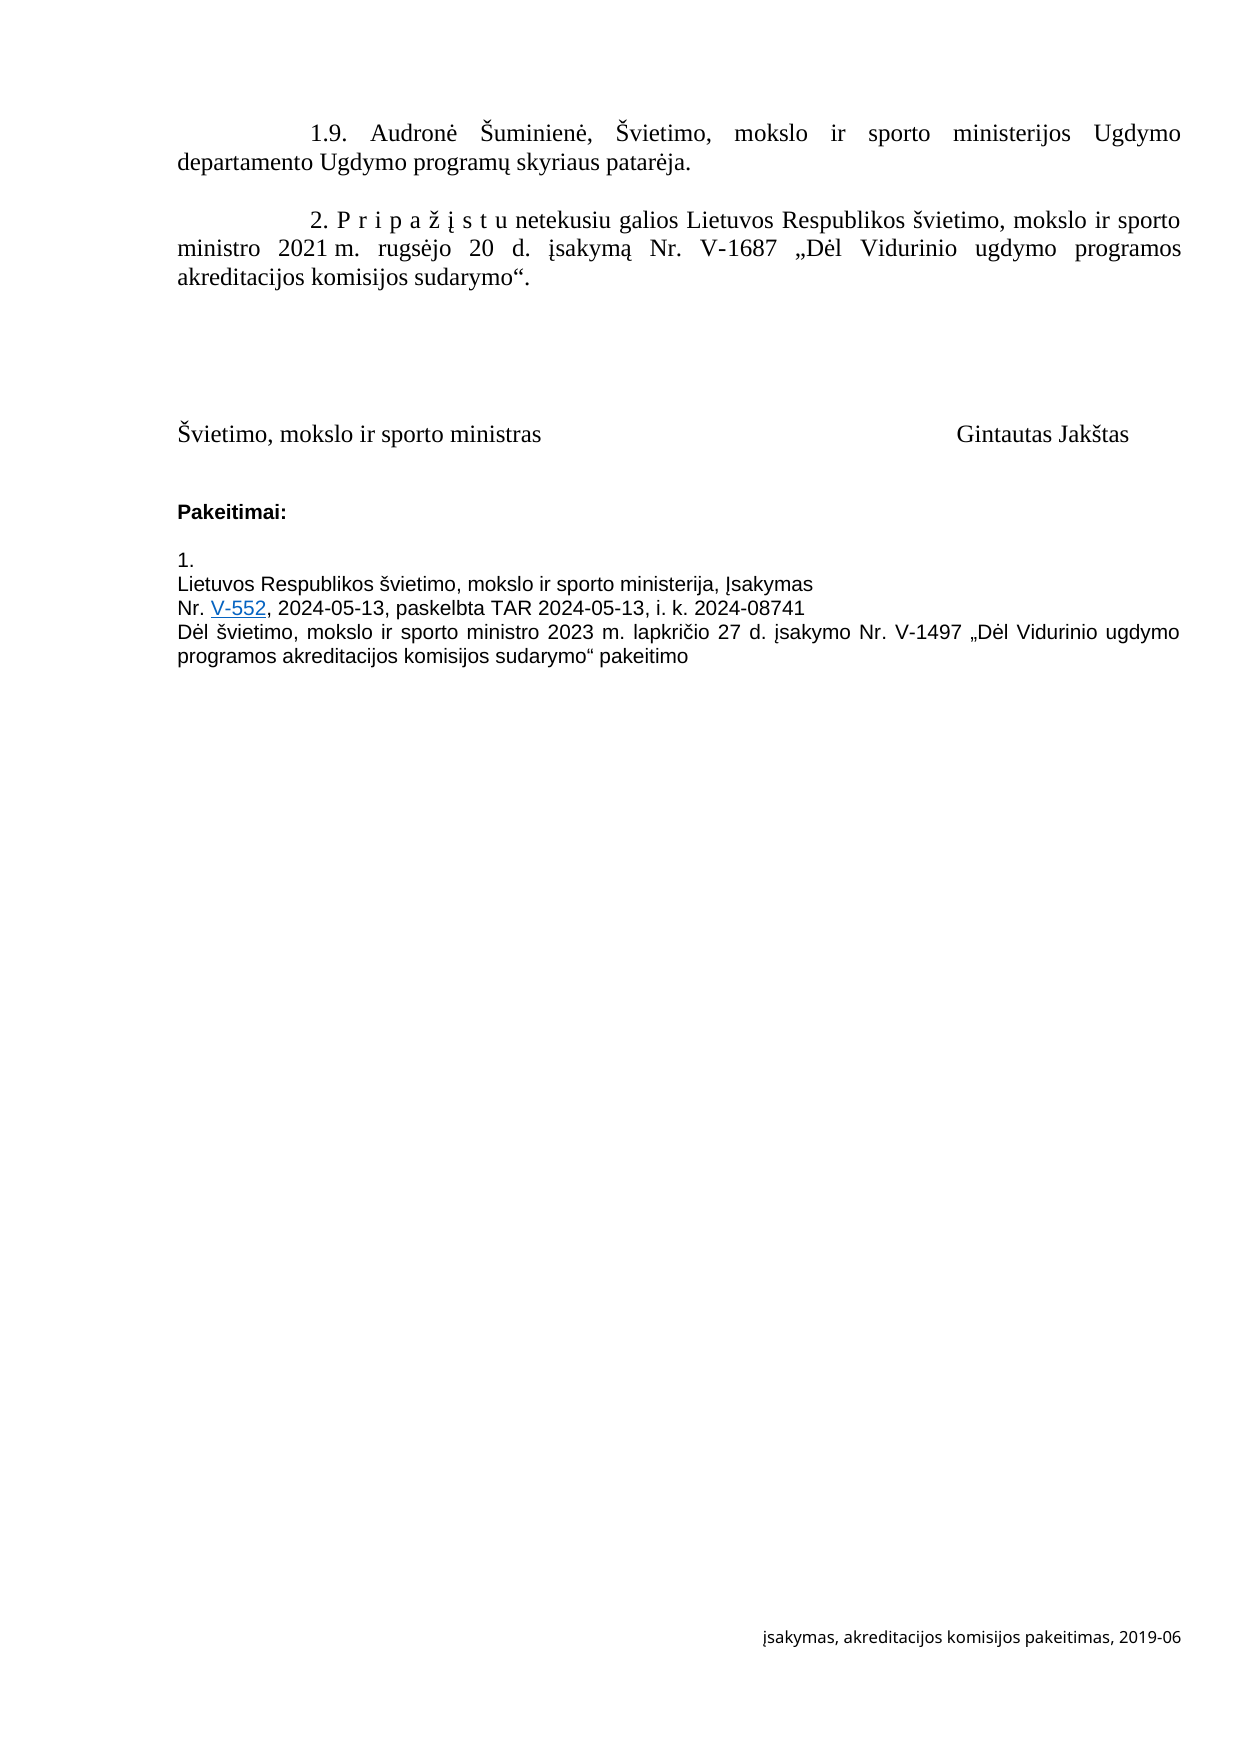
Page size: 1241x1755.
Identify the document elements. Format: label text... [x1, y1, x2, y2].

text Nr. V-552, 2024-05-13, paskelbta TAR 2024-05-13, i. k. 2024-08741 [177, 596, 1182, 619]
text Dėl švietimo, mokslo ir sporto ministro 2023 m. lapkričio 27 d. įsakymo Nr. V-1497 „Dėl Vidurinio ugdymo programos akreditacijos komisijos sudarymo“ pakeitimo [177, 619, 1182, 667]
text 1.9. Audronė Šuminienė, Švietimo, mokslo ir sporto ministerijos Ugdymo departamento Ugdymo programų skyriaus patarėja. [177, 118, 1182, 176]
text Lietuvos Respublikos švietimo, mokslo ir sporto ministerija, Įsakymas [177, 572, 1182, 596]
text 1. [177, 548, 1182, 572]
text 2. P r i p a ž į s t u netekusiu galios Lietuvos Respublikos švietimo, mokslo ir sporto ministro 2021 m. rugsėjo 20 d. įsakymą Nr. V-1687 „Dėl Vidurinio ugdymo programos akreditacijos komisijos sudarymo“. [177, 205, 1182, 291]
text Pakeitimai: [177, 500, 1182, 524]
text Švietimo, mokslo ir sporto ministras Gintautas Jakštas [177, 419, 1182, 448]
